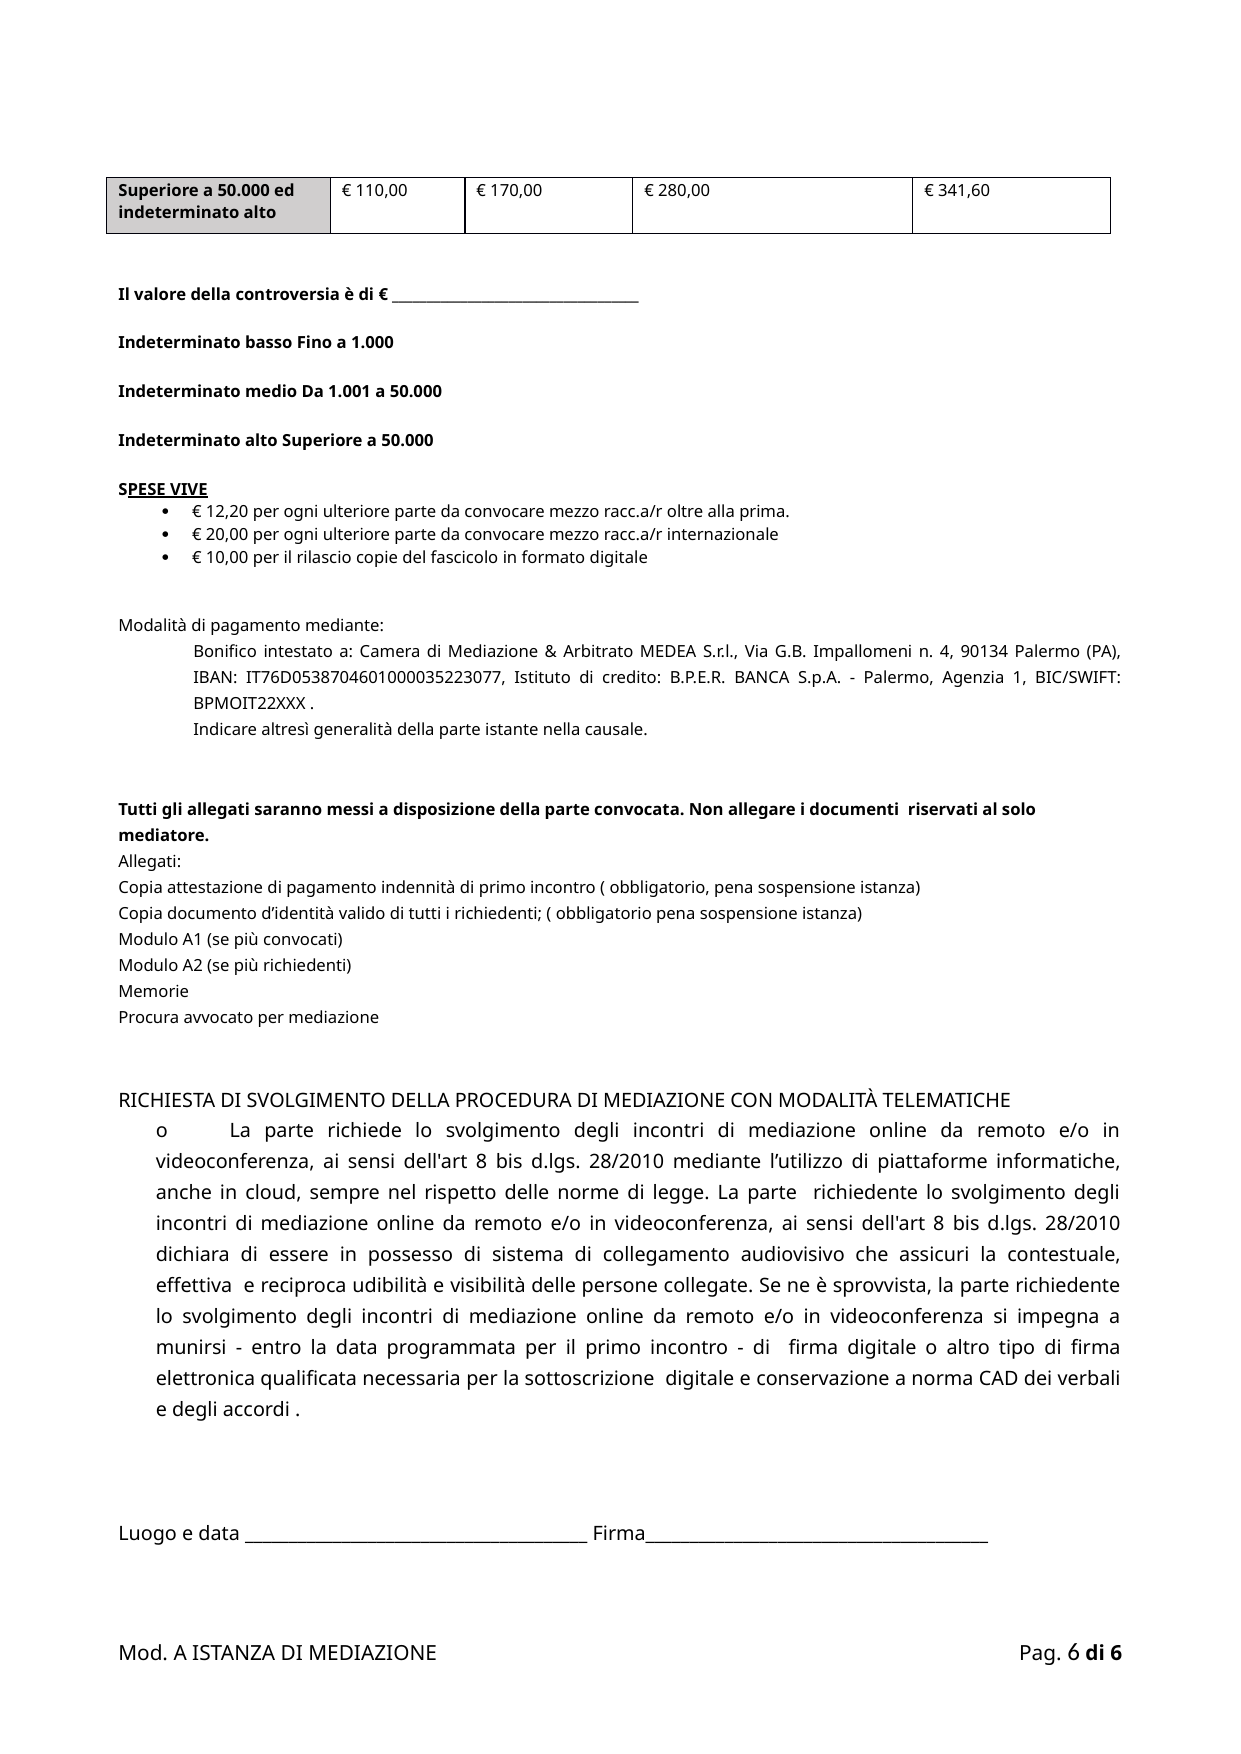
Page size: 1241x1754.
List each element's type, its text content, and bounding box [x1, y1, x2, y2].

text Luogo e data _______________________________________ Firma_______________________________________ [118, 1519, 1122, 1546]
list € 20,00 per ogni ulteriore parte da convocare mezzo racc.a/r internazionale [162, 522, 1122, 545]
text Indeterminato medio Da 1.001 a 50.000 [118, 380, 1122, 402]
text Modulo A1 (se più convocati) [118, 928, 1122, 950]
text Modalità di pagamento mediante: [118, 613, 1122, 636]
text Indeterminato alto Superiore a 50.000 [118, 428, 1122, 451]
text Allegati: [118, 849, 1122, 872]
text Bonifico intestato a: Camera di Mediazione & Arbitrato MEDEA S.r.l., Via G.B. Impallomeni n. 4, 90134 Palermo (PA), IBAN: IT76D0538704601000035223077, Istituto di credito: B.P.E.R. BANCA S.p.A. - Palermo, Agenzia 1, BIC/SWIFT: BPMOIT22XXX . [193, 639, 1122, 714]
text Memorie [118, 980, 1122, 1002]
text Indicare altresì generalità della parte istante nella causale. [193, 717, 1122, 740]
list € 12,20 per ogni ulteriore parte da convocare mezzo racc.a/r oltre alla prima. [162, 500, 1122, 522]
text o La parte richiede lo svolgimento degli incontri di mediazione online da remoto e/o in videoconferenza, ai sensi dell'art 8 bis d.lgs. 28/2010 mediante l’utilizzo di piattaforme informatiche, anche in cloud, sempre nel rispetto delle norme di legge. La parte richiedente lo svolgimento degli incontri di mediazione online da remoto e/o in videoconferenza, ai sensi dell'art 8 bis d.lgs. 28/2010 dichiara di essere in possesso di sistema di collegamento audiovisivo che assicuri la contestuale, effettiva e reciproca udibilità e visibilità delle persone collegate. Se ne è sprovvista, la parte richiedente lo svolgimento degli incontri di mediazione online da remoto e/o in videoconferenza si impegna a munirsi - entro la data programmata per il primo incontro - di firma digitale o altro tipo di firma elettronica qualificata necessaria per la sottoscrizione digitale e conservazione a norma CAD dei verbali e degli accordi . [156, 1117, 1122, 1422]
text SPESE VIVE [118, 477, 1122, 500]
text Copia attestazione di pagamento indennità di primo incontro ( obbligatorio, pena sospensione istanza) [118, 876, 1122, 898]
text Tutti gli allegati saranno messi a disposizione della parte convocata. Non allegare i documenti riservati al solo mediatore. [118, 797, 1122, 846]
table_cell Superiore a 50.000 ed indeterminato alto [107, 178, 330, 233]
text Modulo A2 (se più richiedenti) [118, 954, 1122, 976]
text Procura avvocato per mediazione [118, 1006, 1122, 1028]
list € 10,00 per il rilascio copie del fascicolo in formato digitale [162, 545, 1122, 568]
table_cell € 170,00 [466, 178, 632, 233]
text Indeterminato basso Fino a 1.000 [118, 331, 1122, 354]
text RICHIESTA DI SVOLGIMENTO DELLA PROCEDURA DI MEDIAZIONE CON MODALITÀ TELEMATICHE [118, 1086, 1122, 1113]
text Copia documento d’identità valido di tutti i richiedenti; ( obbligatorio pena sospensione istanza) [118, 902, 1122, 924]
table_cell € 110,00 [331, 178, 464, 233]
table_cell € 280,00 [633, 178, 912, 233]
table_cell € 341,60 [913, 178, 1110, 233]
text Il valore della controversia è di € ____________________________________ [118, 282, 1122, 305]
